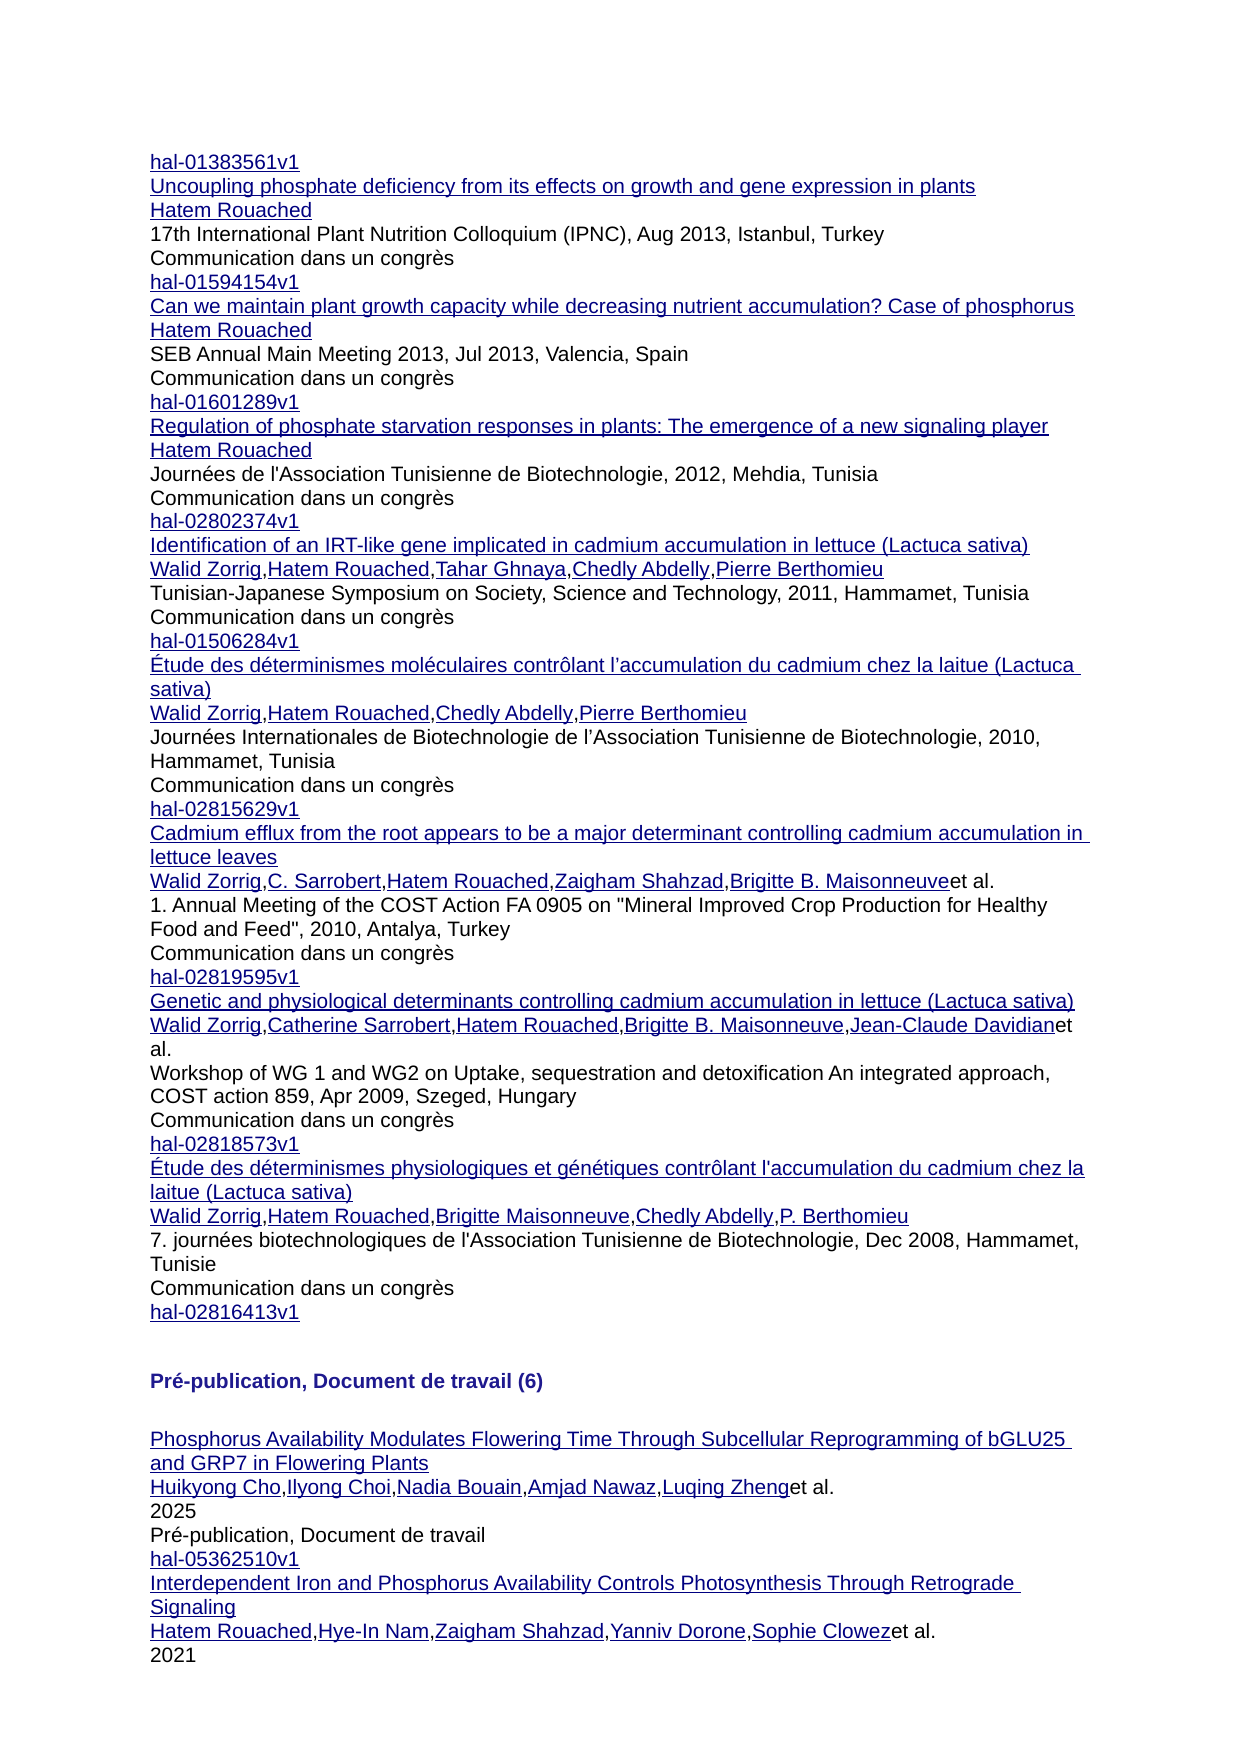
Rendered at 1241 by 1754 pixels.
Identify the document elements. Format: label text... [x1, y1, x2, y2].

table_cell Genetic and physiological determinants controlling cadmium accumulation in lettuce (Lactuca sativa) Walid Zorrig,Catherine Sarrobert,Hatem Rouached,Brigitte B. Maisonneuve,Jean-Claude Davidianet al. Workshop of WG 1 and WG2 on Uptake, sequestration and detoxification An integrated approach, COST action 859, Apr 2009, Szeged, Hungary Communication dans un congrès hal-02818573v1 [150, 989, 1090, 1156]
table_cell Identification of an IRT-like gene implicated in cadmium accumulation in lettuce (Lactuca sativa) Walid Zorrig,Hatem Rouached,Tahar Ghnaya,Chedly Abdelly,Pierre Berthomieu Tunisian-Japanese Symposium on Society, Science and Technology, 2011, Hammamet, Tunisia Communication dans un congrès hal-01506284v1 [150, 533, 1090, 653]
subtitle Pré-publication, Document de travail (6) [150, 1369, 1090, 1393]
table_cell Uncoupling phosphate deficiency from its effects on growth and gene expression in plants Hatem Rouached 17th International Plant Nutrition Colloquium (IPNC), Aug 2013, Istanbul, Turkey Communication dans un congrès hal-01594154v1 [150, 174, 1090, 294]
table_cell Étude des déterminismes moléculaires contrôlant l’accumulation du cadmium chez la laitue (Lactuca sativa) Walid Zorrig,Hatem Rouached,Chedly Abdelly,Pierre Berthomieu Journées Internationales de Biotechnologie de l’Association Tunisienne de Biotechnologie, 2010, Hammamet, Tunisia Communication dans un congrès hal-02815629v1 [150, 653, 1090, 821]
table_cell Can we maintain plant growth capacity while decreasing nutrient accumulation? Case of phosphorus Hatem Rouached SEB Annual Main Meeting 2013, Jul 2013, Valencia, Spain Communication dans un congrès hal-01601289v1 [150, 294, 1090, 413]
table_header Phosphorus Availability Modulates Flowering Time Through Subcellular Reprogramming of bGLU25 and GRP7 in Flowering Plants Huikyong Cho,Ilyong Choi,Nadia Bouain,Amjad Nawaz,Luqing Zhenget al. 2025 Pré-publication, Document de travail hal-05362510v1 [150, 1427, 1090, 1571]
table_cell lettuce leaves Walid Zorrig,C. Sarrobert,Hatem Rouached,Zaigham Shahzad,Brigitte B. Maisonneuveet al. 1. Annual Meeting of the COST Action FA 0905 on "Mineral Improved Crop Production for Healthy Food and Feed", 2010, Antalya, Turkey Communication dans un congrès hal-02819595v1 [150, 843, 1090, 988]
table_cell Interdependent Iron and Phosphorus Availability Controls Photosynthesis Through Retrograde Signaling Hatem Rouached,Hye-In Nam,Zaigham Shahzad,Yanniv Dorone,Sophie Clowezet al. 2021 [150, 1571, 1090, 1667]
table_cell Cadmium efflux from the root appears to be a major determinant controlling cadmium accumulation in [150, 821, 1090, 842]
table_cell hal-01383561v1 [150, 150, 1090, 174]
table_cell Regulation of phosphate starvation responses in plants: The emergence of a new signaling player Hatem Rouached Journées de l'Association Tunisienne de Biotechnologie, 2012, Mehdia, Tunisia Communication dans un congrès hal-02802374v1 [150, 414, 1090, 533]
table_cell Étude des déterminismes physiologiques et génétiques contrôlant l'accumulation du cadmium chez la laitue (Lactuca sativa) Walid Zorrig,Hatem Rouached,Brigitte Maisonneuve,Chedly Abdelly,P. Berthomieu 7. journées biotechnologiques de l'Association Tunisienne de Biotechnologie, Dec 2008, Hammamet, Tunisie Communication dans un congrès hal-02816413v1 [150, 1156, 1090, 1324]
